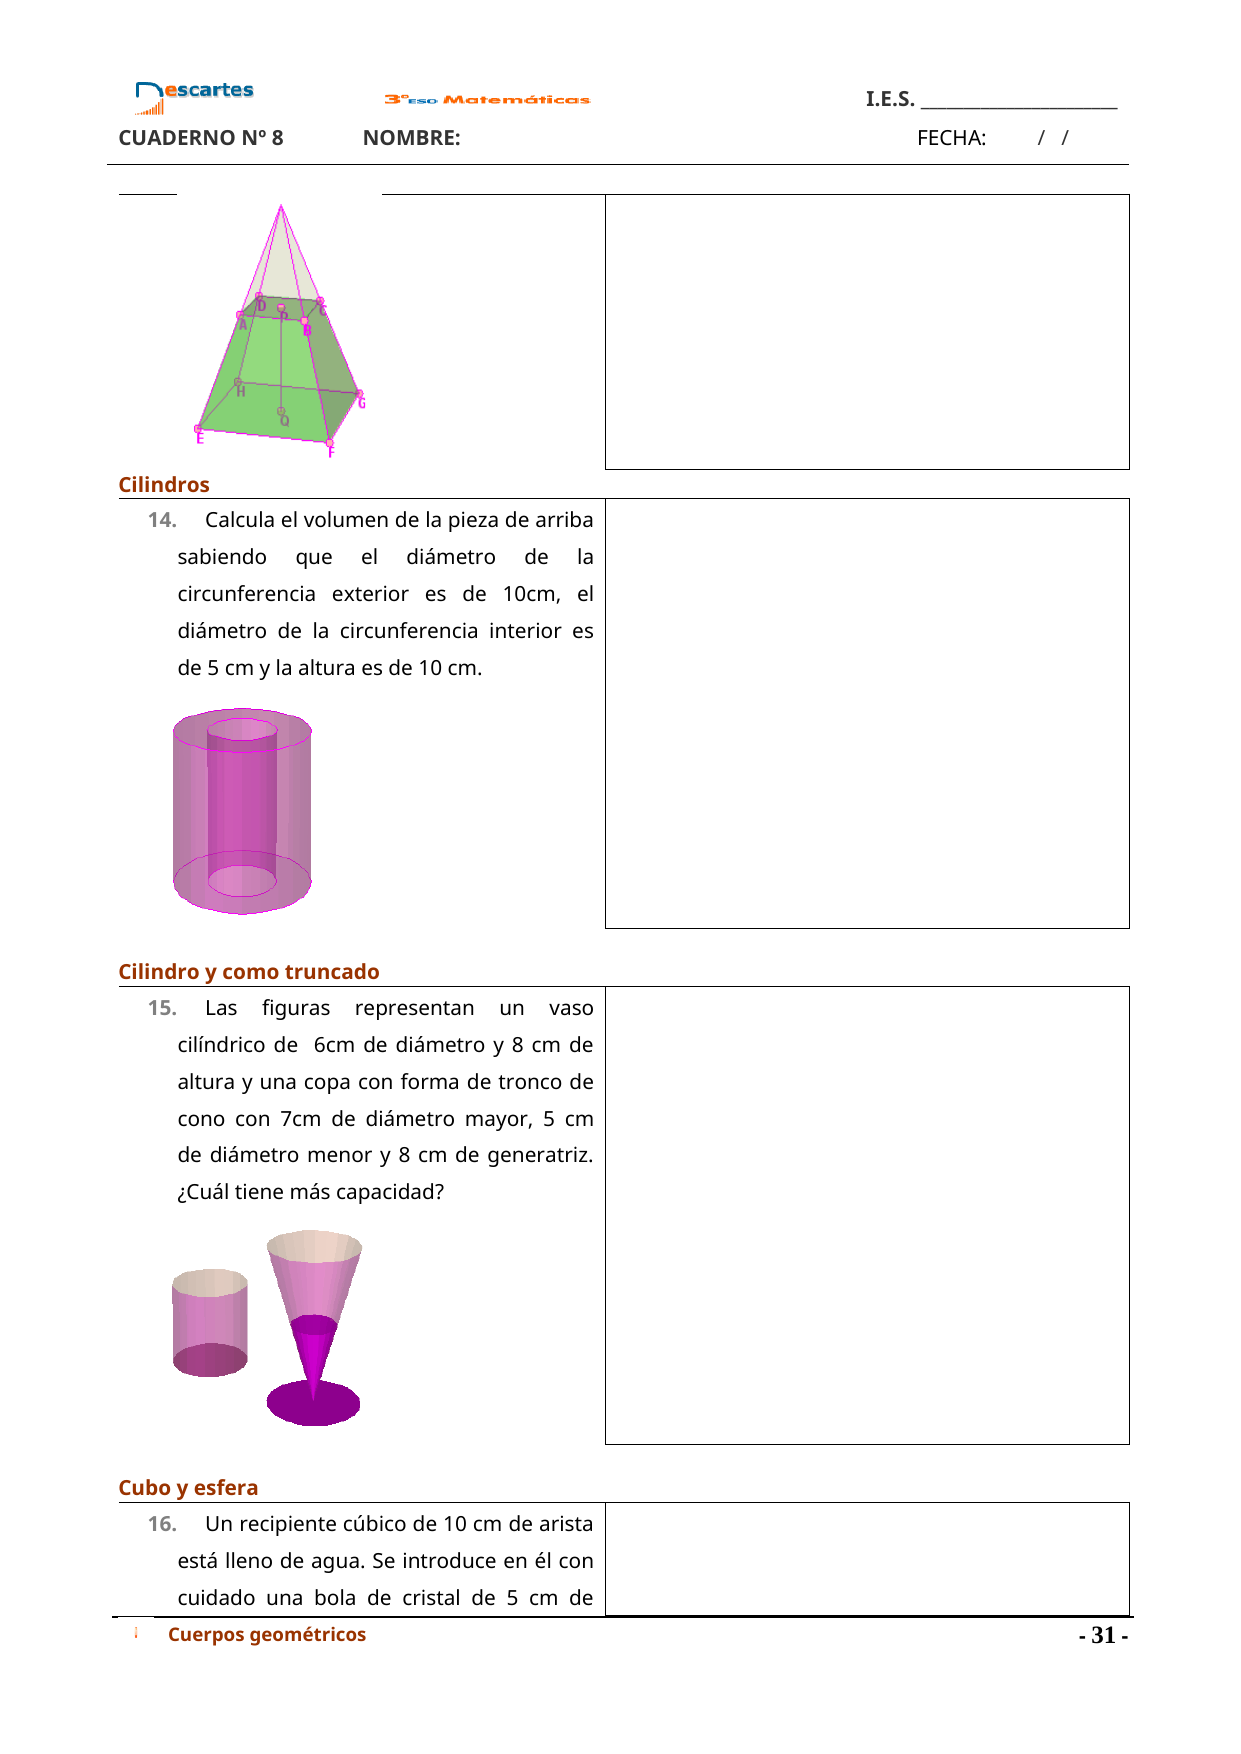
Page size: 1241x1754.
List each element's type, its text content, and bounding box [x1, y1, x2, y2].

text Cilindros [118, 470, 1122, 498]
table_header Las figuras representan un vaso cilíndrico de 6cm de diámetro y 8 cm de altura y una copa con forma de tronco de cono con 7cm de diámetro mayor, 5 cm de diámetro menor y 8 cm de generatriz. ¿Cuál tiene más capacidad? [119, 987, 605, 1444]
text Cilindro y como truncado [118, 957, 1122, 986]
picture [134, 1626, 138, 1638]
text Cubo y esfera [118, 1473, 1122, 1502]
table_header [606, 1503, 1129, 1615]
table_header [119, 195, 605, 469]
table_header [606, 987, 1129, 1444]
table_header Un recipiente cúbico de 10 cm de arista está lleno de agua. Se introduce en él con cuidado una bola de cristal de 5 cm de [119, 1503, 605, 1615]
table_header [606, 499, 1129, 927]
table_header Calcula el volumen de la pieza de arriba sabiendo que el diámetro de la circunferencia exterior es de 10cm, el diámetro de la circunferencia interior es de 5 cm y la altura es de 10 cm. [119, 499, 605, 927]
table_header [606, 195, 1129, 469]
picture [134, 82, 257, 115]
